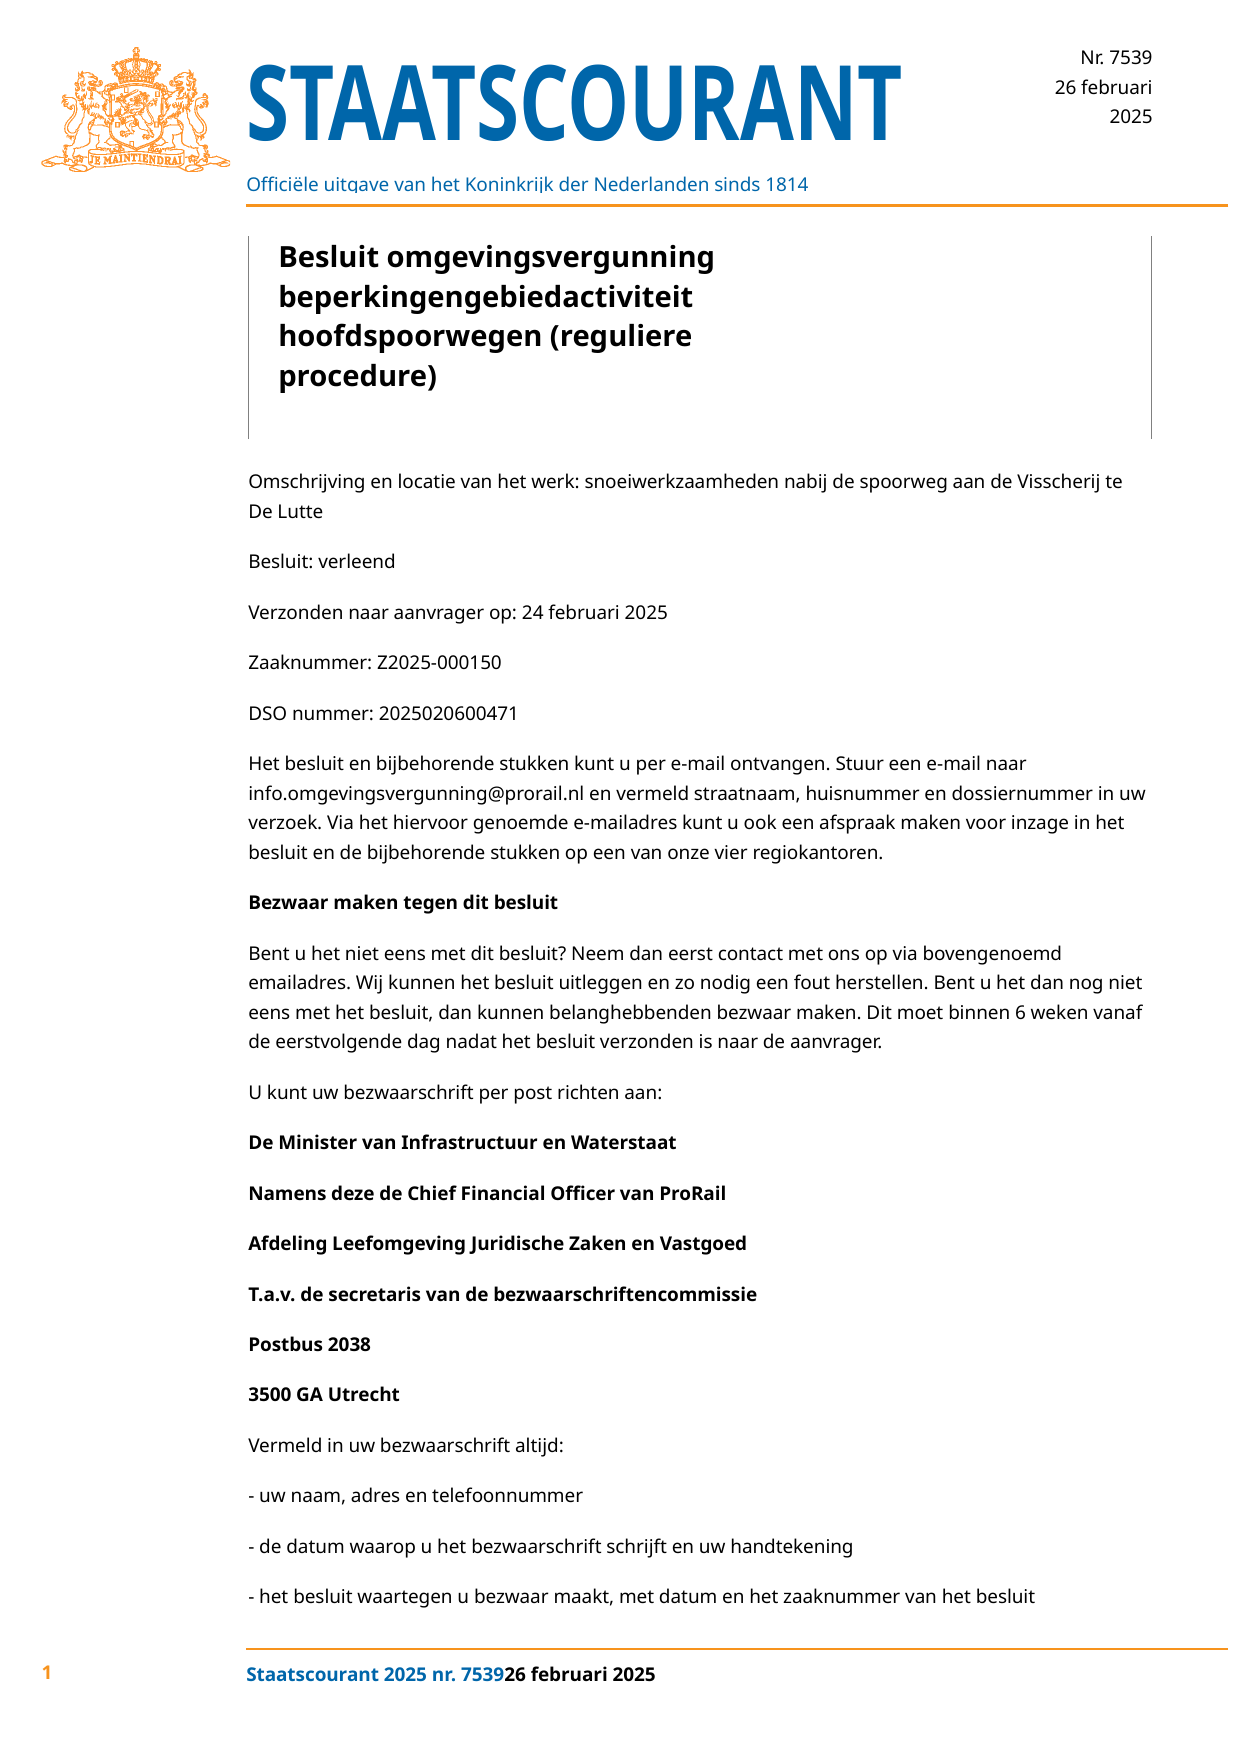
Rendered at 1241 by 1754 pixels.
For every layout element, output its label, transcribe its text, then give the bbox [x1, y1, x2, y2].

text Bezwaar maken tegen dit besluit [248, 889, 1152, 915]
text Besluit: verleend [248, 549, 1152, 574]
text - het besluit waartegen u bezwaar maakt, met datum en het zaaknummer van het besluit [248, 1583, 1152, 1609]
text Bent u het niet eens met dit besluit? Neem dan eerst contact met ons op via bovengenoemd emailadres. Wij kunnen het besluit uitleggen en zo nodig een fout herstellen. Bent u het dan nog niet eens met het besluit, dan kunnen belanghebbenden bezwaar maken. Dit moet binnen 6 weken vanaf de eerstvolgende dag nadat het besluit verzonden is naar de aanvrager. [248, 940, 1152, 1054]
text DSO nummer: 2025020600471 [248, 700, 1152, 726]
picture [41, 47, 231, 172]
text Namens deze de Chief Financial Officer van ProRail [248, 1180, 1152, 1206]
table_header Besluit omgevingsvergunning beperkingengebiedactiviteit hoofdspoorwegen (reguliere procedure) [249, 236, 850, 439]
text - uw naam, adres en telefoonnummer [248, 1482, 1152, 1508]
text Het besluit en bijbehorende stukken kunt u per e-mail ontvangen. Stuur een e-mail naar info.omgevingsvergunning@prorail.nl en vermeld straatnaam, huisnummer en dossiernummer in uw verzoek. Via het hiervoor genoemde e-mailadres kunt u ook een afspraak maken voor inzage in het besluit en de bijbehorende stukken op een van onze vier regiokantoren. [248, 750, 1152, 865]
picture [912, 236, 1090, 414]
text T.a.v. de secretaris van de bezwaarschriftencommissie [248, 1281, 1152, 1306]
text Omschrijving en locatie van het werk: snoeiwerkzaamheden nabij de spoorweg aan de Visscherij te De Lutte [248, 469, 1152, 524]
table_header [1090, 236, 1151, 413]
text U kunt uw bezwaarschrift per post richten aan: [248, 1079, 1152, 1105]
text Verzonden naar aanvrager op: 24 februari 2025 [248, 599, 1152, 625]
text - de datum waarop u het bezwaarschrift schrijft en uw handtekening [248, 1533, 1152, 1558]
text Postbus 2038 [248, 1331, 1152, 1357]
table_header [850, 236, 912, 413]
table_header [850, 414, 1151, 439]
text Zaaknummer: Z2025-000150 [248, 649, 1152, 675]
text De Minister van Infrastructuur en Waterstaat [248, 1129, 1152, 1155]
text Afdeling Leefomgeving Juridische Zaken en Vastgoed [248, 1230, 1152, 1256]
text 3500 GA Utrecht [248, 1382, 1152, 1407]
text Vermeld in uw bezwaarschrift altijd: [248, 1432, 1152, 1458]
